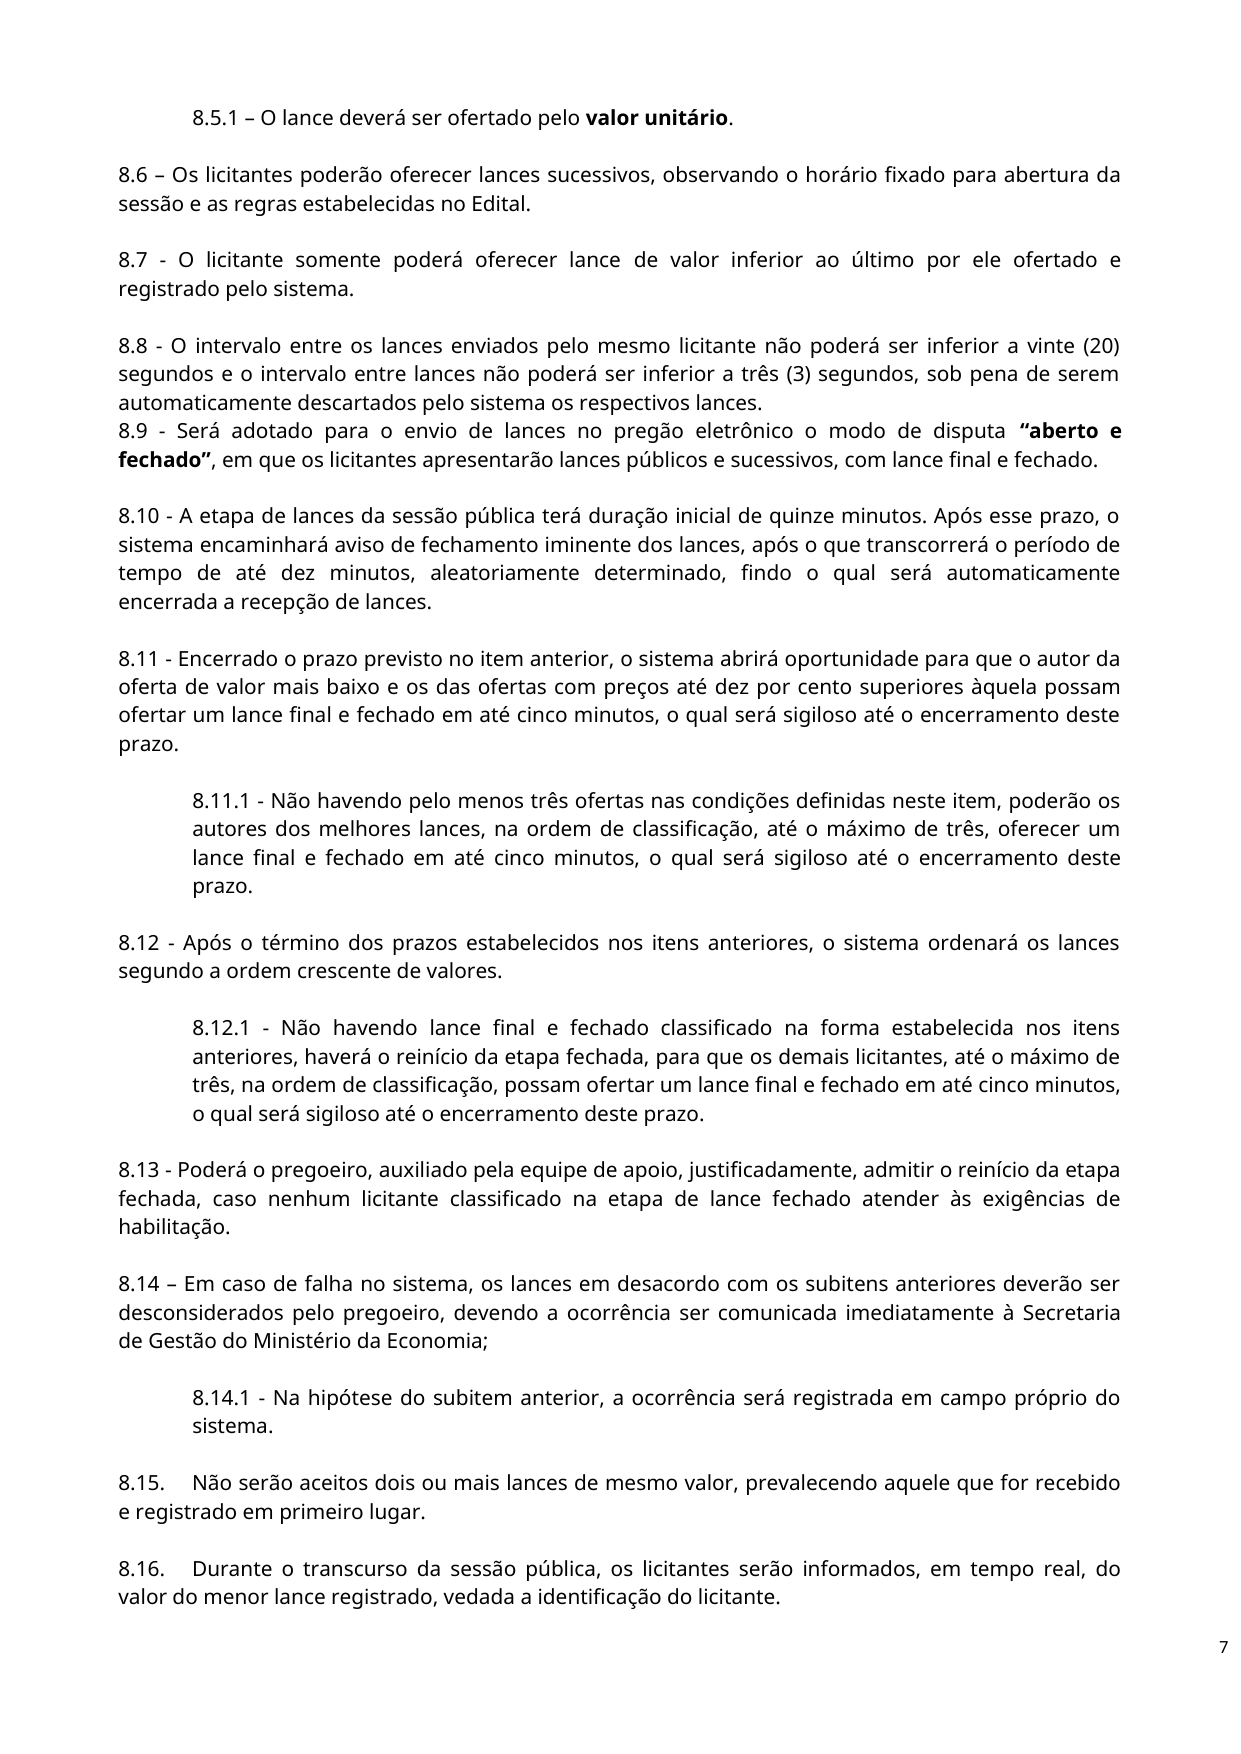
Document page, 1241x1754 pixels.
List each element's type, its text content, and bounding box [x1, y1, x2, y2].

text 8.14.1 - Na hipótese do subitem anterior, a ocorrência será registrada em campo próprio do sistema. [192, 1383, 1122, 1440]
text 8.14 – Em caso de falha no sistema, os lances em desacordo com os subitens anteriores deverão ser desconsiderados pelo pregoeiro, devendo a ocorrência ser comunicada imediatamente à Secretaria de Gestão do Ministério da Economia; [118, 1269, 1122, 1355]
list 8.11 - Encerrado o prazo previsto no item anterior, o sistema abrirá oportunidade para que o autor da oferta de valor mais baixo e os das ofertas com preços até dez por cento superiores àquela possam ofertar um lance final e fechado em até cinco minutos, o qual será sigiloso até o encerramento deste prazo. [118, 644, 1122, 757]
list 8.8 - O intervalo entre os lances enviados pelo mesmo licitante não poderá ser inferior a vinte (20) segundos e o intervalo entre lances não poderá ser inferior a três (3) segundos, sob pena de serem automaticamente descartados pelo sistema os respectivos lances. [118, 331, 1122, 416]
text 8.5.1 – O lance deverá ser ofertado pelo valor unitário. [192, 103, 1122, 132]
list 8.13 - Poderá o pregoeiro, auxiliado pela equipe de apoio, justificadamente, admitir o reinício da etapa fechada, caso nenhum licitante classificado na etapa de lance fechado atender às exigências de habilitação. [118, 1156, 1122, 1241]
text 8.15. Não serão aceitos dois ou mais lances de mesmo valor, prevalecendo aquele que for recebido e registrado em primeiro lugar. [118, 1468, 1122, 1525]
list 8.7 - O licitante somente poderá oferecer lance de valor inferior ao último por ele ofertado e registrado pelo sistema. [118, 246, 1122, 302]
list 8.9 - Será adotado para o envio de lances no pregão eletrônico o modo de disputa “aberto e fechado”, em que os licitantes apresentarão lances públicos e sucessivos, com lance final e fechado. [118, 416, 1122, 473]
text 8.16. Durante o transcurso da sessão pública, os licitantes serão informados, em tempo real, do valor do menor lance registrado, vedada a identificação do licitante. [118, 1554, 1122, 1611]
list 8.10 - A etapa de lances da sessão pública terá duração inicial de quinze minutos. Após esse prazo, o sistema encaminhará aviso de fechamento iminente dos lances, após o que transcorrerá o período de tempo de até dez minutos, aleatoriamente determinado, findo o qual será automaticamente encerrada a recepção de lances. [118, 502, 1122, 615]
list 8.11.1 - Não havendo pelo menos três ofertas nas condições definidas neste item, poderão os autores dos melhores lances, na ordem de classificação, até o máximo de três, oferecer um lance final e fechado em até cinco minutos, o qual será sigiloso até o encerramento deste prazo. [192, 786, 1122, 900]
list 8.12 - Após o término dos prazos estabelecidos nos itens anteriores, o sistema ordenará os lances segundo a ordem crescente de valores. [118, 928, 1122, 985]
list 8.12.1 - Não havendo lance final e fechado classificado na forma estabelecida nos itens anteriores, haverá o reinício da etapa fechada, para que os demais licitantes, até o máximo de três, na ordem de classificação, possam ofertar um lance final e fechado em até cinco minutos, o qual será sigiloso até o encerramento deste prazo. [192, 1013, 1122, 1127]
list 8.6 – Os licitantes poderão oferecer lances sucessivos, observando o horário fixado para abertura da sessão e as regras estabelecidas no Edital. [118, 160, 1122, 217]
